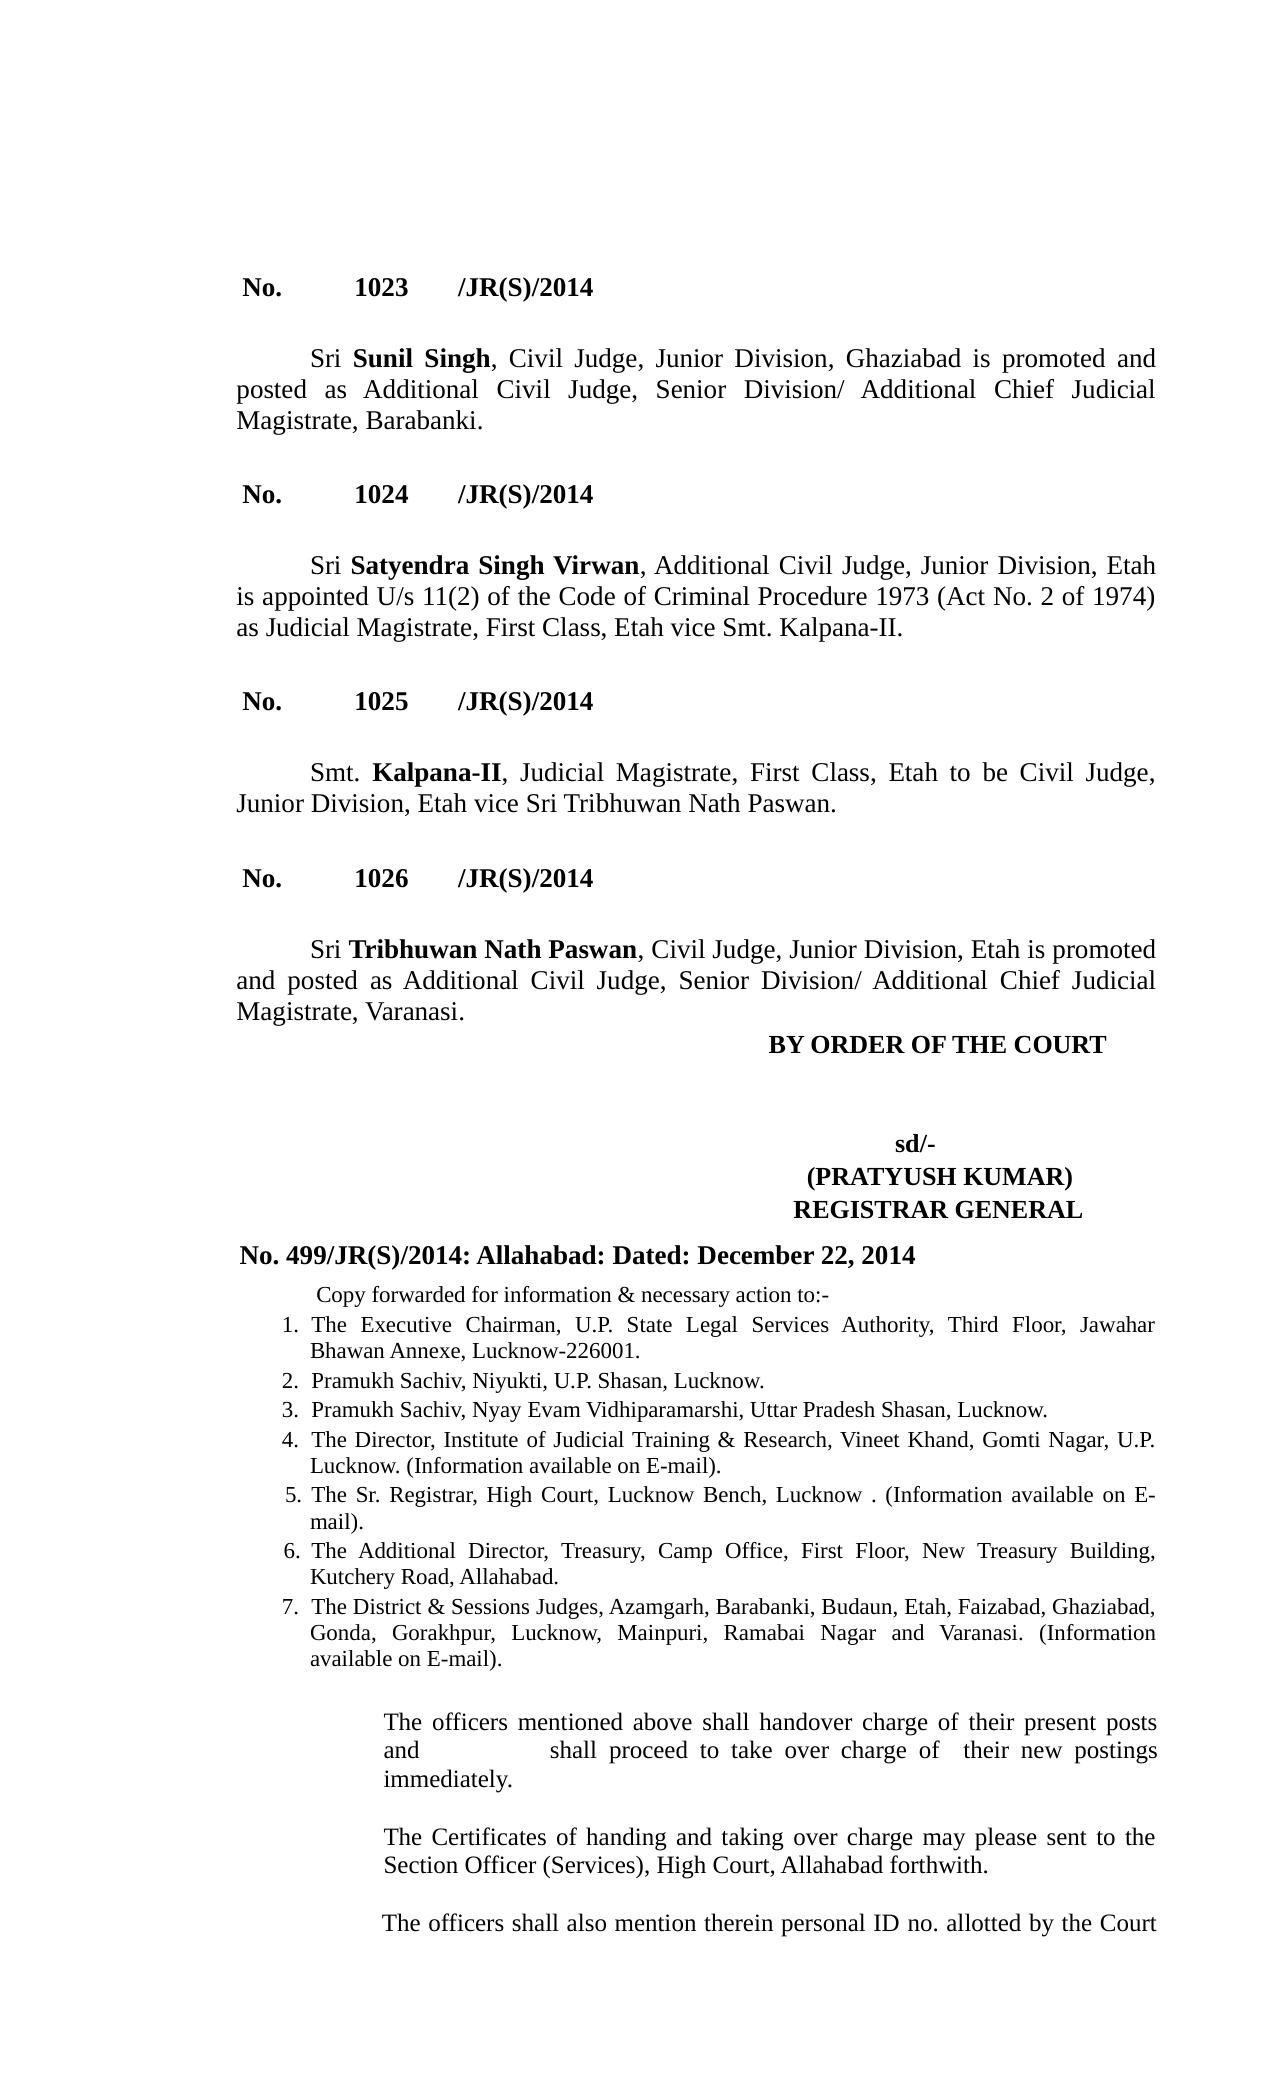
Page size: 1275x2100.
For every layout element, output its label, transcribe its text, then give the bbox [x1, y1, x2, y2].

list The Executive Chairman, U.P. State Legal Services Authority, Third Floor, Jawahar Bhawan Annexe, Lucknow-226001. [282, 1311, 1157, 1364]
table_header No. [236, 680, 310, 722]
text The officers shall also mention therein personal ID no. allotted by the Court [382, 1908, 1158, 1937]
text No. 499/JR(S)/2014: Allahabad: Dated: December 22, 2014 [239, 1239, 1157, 1270]
table_header No. [236, 472, 310, 515]
table_header 1023 [310, 265, 452, 307]
table_header No. [236, 856, 310, 898]
table_header 1025 [310, 680, 452, 722]
table_header /JR(S)/2014 [452, 472, 640, 515]
table_header /JR(S)/2014 [452, 856, 640, 898]
table_header 1024 [310, 472, 452, 515]
text Sri Tribhuwan Nath Paswan, Civil Judge, Junior Division, Etah is promoted and posted as Additional Civil Judge, Senior Division/ Additional Chief Judicial Magistrate, Varanasi. [236, 933, 1157, 1026]
list The District & Sessions Judges, Azamgarh, Barabanki, Budaun, Etah, Faizabad, Ghaziabad, Gonda, Gorakhpur, Lucknow, Mainpuri, Ramabai Nagar and Varanasi. (Information available on E-mail). [282, 1593, 1157, 1672]
list The Director, Institute of Judicial Training & Research, Vineet Khand, Gomti Nagar, U.P. Lucknow. (Information available on E-mail). [282, 1426, 1157, 1478]
table_header /JR(S)/2014 [452, 680, 640, 722]
text BY ORDER OF THE COURT [236, 1029, 1157, 1059]
text Smt. Kalpana-II, Judicial Magistrate, First Class, Etah to be Civil Judge, Junior Division, Etah vice Sri Tribhuwan Nath Paswan. [236, 756, 1157, 819]
text The Certificates of handing and taking over charge may please sent to the Section Officer (Services), High Court, Allahabad forthwith. [310, 1822, 1157, 1879]
text Sri Satyendra Singh Virwan, Additional Civil Judge, Junior Division, Etah is appointed U/s 11(2) of the Code of Criminal Procedure 1973 (Act No. 2 of 1974) as Judicial Magistrate, First Class, Etah vice Smt. Kalpana-II. [236, 549, 1157, 642]
list The Sr. Registrar, High Court, Lucknow Bench, Lucknow . (Information available on E-mail). [285, 1481, 1157, 1534]
text (PRATYUSH KUMAR) [390, 1161, 1159, 1191]
table_header /JR(S)/2014 [452, 265, 640, 307]
text Copy forwarded for information & necessary action to:- [236, 1279, 1157, 1308]
text The officers mentioned above shall handover charge of their present posts and shall proceed to take over charge of their new postings immediately. [313, 1707, 1158, 1793]
list Pramukh Sachiv, Niyukti, U.P. Shasan, Lucknow. [282, 1367, 1157, 1393]
list Pramukh Sachiv, Nyay Evam Vidhiparamarshi, Uttar Pradesh Shasan, Lucknow. [282, 1396, 1157, 1423]
text Sri Sunil Singh, Civil Judge, Junior Division, Ghaziabad is promoted and posted as Additional Civil Judge, Senior Division/ Additional Chief Judicial Magistrate, Barabanki. [236, 342, 1157, 435]
text REGISTRAR GENERAL [390, 1194, 1159, 1224]
text sd/- [761, 1128, 1157, 1158]
table_header 1026 [310, 856, 452, 898]
list The Additional Director, Treasury, Camp Office, First Floor, New Treasury Building, Kutchery Road, Allahabad. [283, 1537, 1157, 1590]
table_header No. [236, 265, 310, 307]
